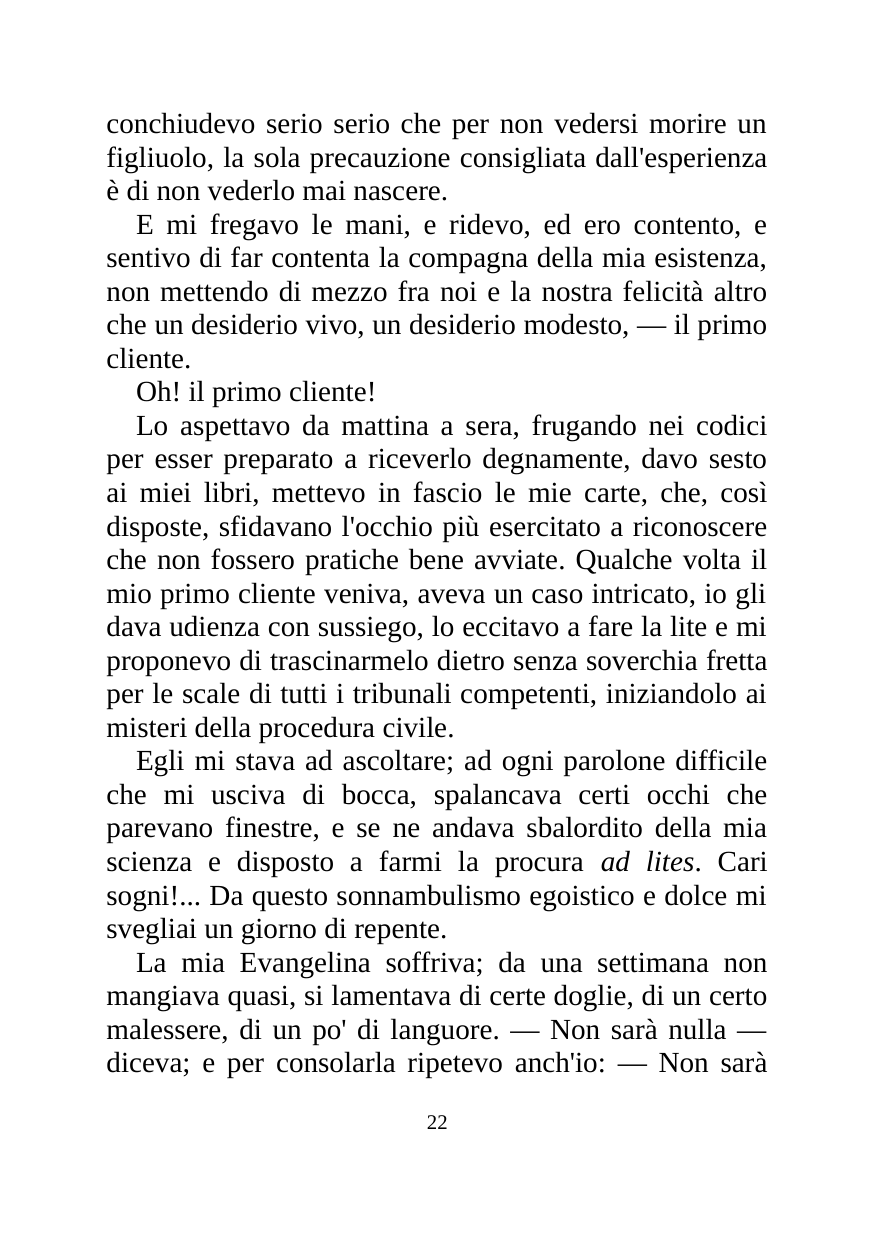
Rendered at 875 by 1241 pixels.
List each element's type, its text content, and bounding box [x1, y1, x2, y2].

text E mi fregavo le mani, e ridevo, ed ero contento, e sentivo di far contenta la compagna della mia esistenza, non mettendo di mezzo fra noi e la nostra felicità altro che un desiderio vivo, un desiderio modesto, — il primo cliente. [106, 207, 768, 374]
text Lo aspettavo da mattina a sera, frugando nei codici per esser preparato a riceverlo degnamente, davo sesto ai miei libri, mettevo in fascio le mie carte, che, così disposte, sfidavano l'occhio più esercitato a riconoscere che non fossero pratiche bene avviate. Qualche volta il mio primo cliente veniva, aveva un caso intricato, io gli dava udienza con sussiego, lo eccitavo a fare la lite e mi proponevo di trascinarmelo dietro senza soverchia fretta per le scale di tutti i tribunali competenti, iniziandolo ai misteri della procedura civile. [106, 408, 768, 743]
text La mia Evangelina soffriva; da una settimana non mangiava quasi, si lamentava di certe doglie, di un certo malessere, di un po' di languore. — Non sarà nulla — diceva; e per consolarla ripetevo anch'io: — Non sarà [106, 945, 768, 1079]
text conchiudevo serio serio che per non vedersi morire un figliuolo, la sola precauzione consigliata dall'esperienza è di non vederlo mai nascere. [106, 106, 768, 207]
text Oh! il primo cliente! [106, 374, 768, 408]
text Egli mi stava ad ascoltare; ad ogni parolone difficile che mi usciva di bocca, spalancava certi occhi che parevano finestre, e se ne andava sbalordito della mia scienza e disposto a farmi la procura ad lites. Cari sogni!... Da questo sonnambulismo egoistico e dolce mi svegliai un giorno di repente. [106, 743, 768, 945]
